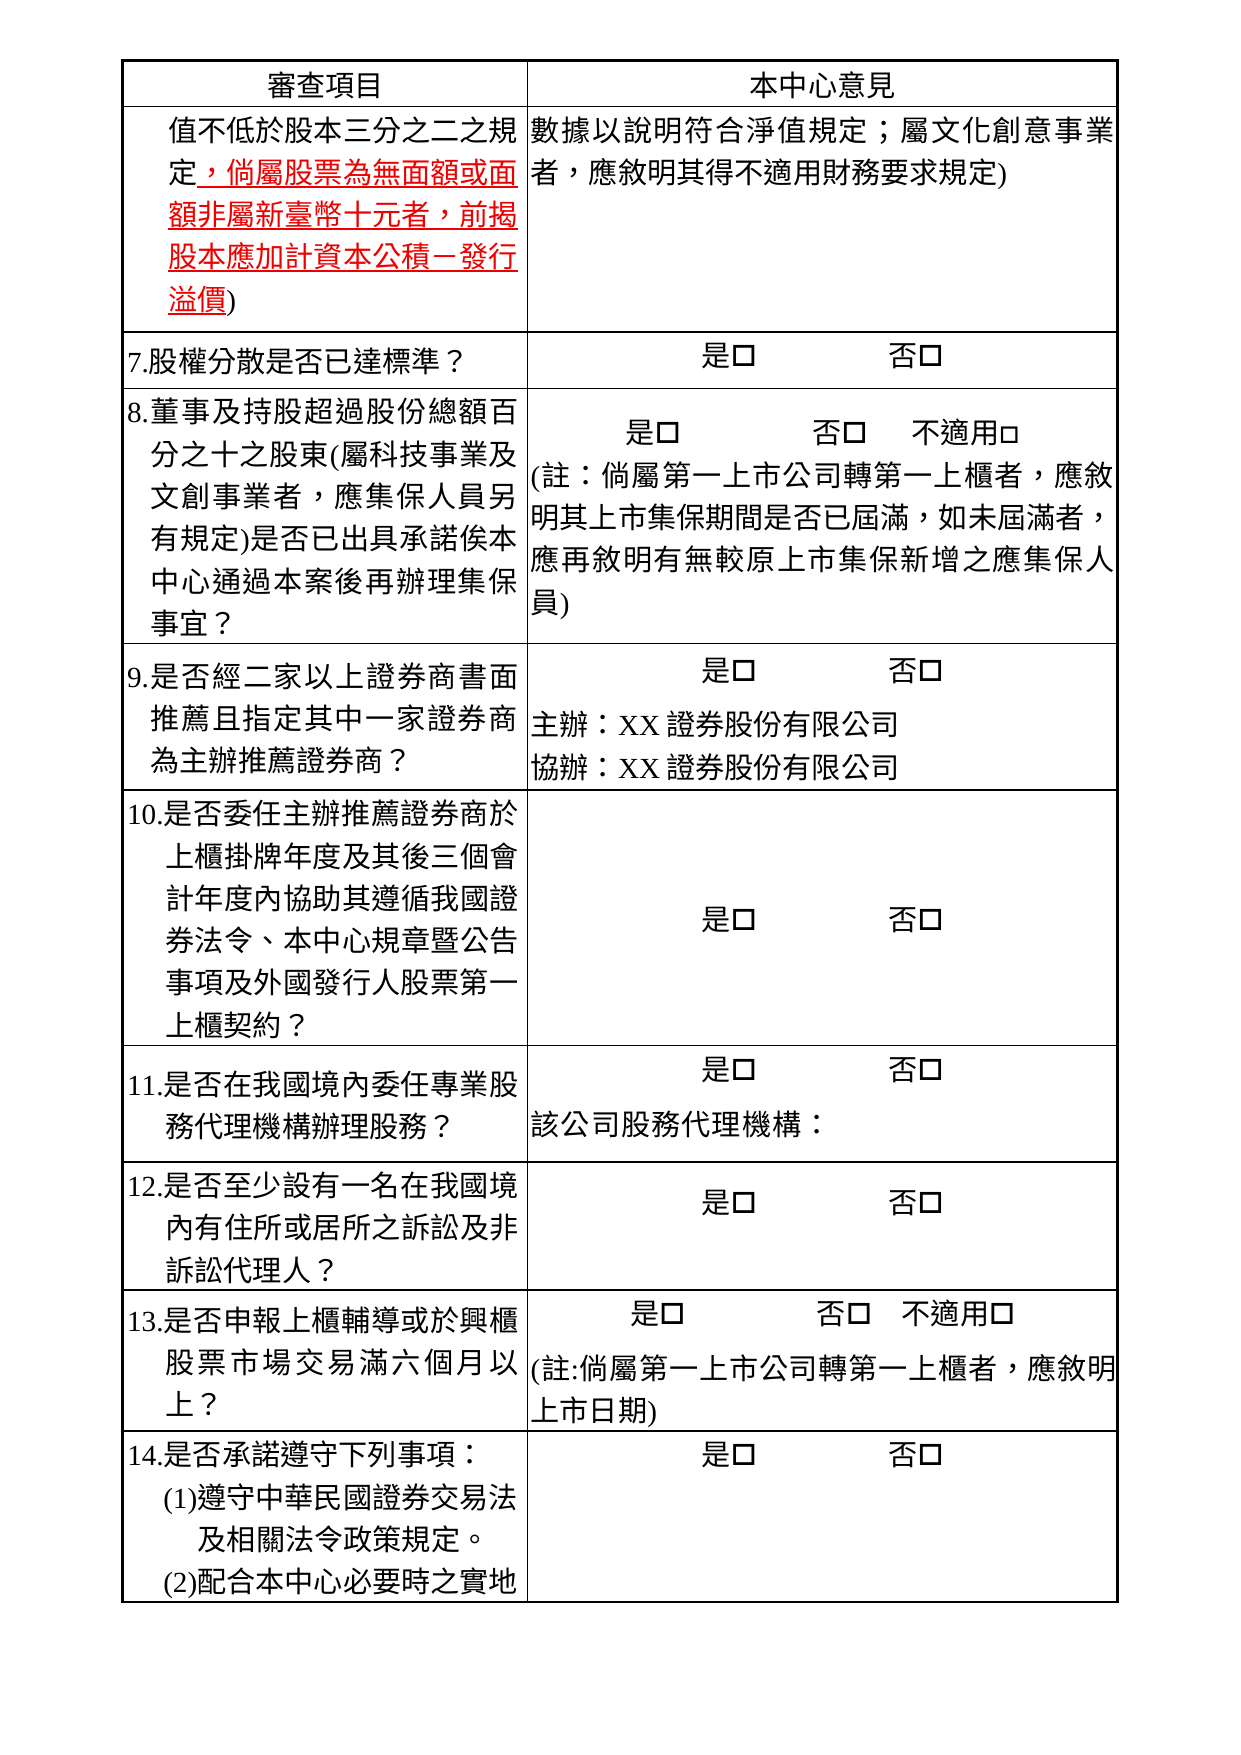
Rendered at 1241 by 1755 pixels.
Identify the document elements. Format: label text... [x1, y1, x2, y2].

table_cell 是 否 [528, 1432, 1116, 1601]
table_cell 是 否 [528, 791, 1116, 1045]
table_cell 是 否不適用 (註：倘屬第一上市公司轉第一上櫃者，應敘明其上市集保期間是否已屆滿，如未屆滿者，應再敘明有無較原上市集保新增之應集保人員) [528, 389, 1116, 643]
table_cell 14.是否承諾遵守下列事項： (1)遵守中華民國證券交易法及相關法令政策規定。 (2)配合本中心必要時之實地 [124, 1432, 527, 1601]
table_cell 是 否 [528, 333, 1116, 387]
table_cell 值不低於股本三分之二之規定，倘屬股票為無面額或面額非屬新臺幣十元者，前揭股本應加計資本公積－發行溢價) [124, 107, 527, 331]
table_header 本中心意見 [528, 62, 1116, 106]
table_cell 數據以說明符合淨值規定；屬文化創意事業者，應敘明其得不適用財務要求規定) [528, 107, 1116, 331]
table_cell 11.是否在我國境內委任專業股務代理機構辦理股務？ [124, 1046, 527, 1161]
table_cell 7.股權分散是否已達標準？ [124, 333, 527, 387]
table_cell 10.是否委任主辦推薦證券商於上櫃掛牌年度及其後三個會計年度內協助其遵循我國證券法令、本中心規章暨公告事項及外國發行人股票第一上櫃契約？ [124, 791, 527, 1045]
table_cell 9.是否經二家以上證券商書面推薦且指定其中一家證券商為主辦推薦證券商？ [124, 644, 527, 789]
table_cell 是 否 主辦：XX證券股份有限公司 協辦：XX證券股份有限公司 [528, 644, 1116, 789]
table_header 審查項目 [124, 62, 527, 106]
table_cell 是 否 該公司股務代理機構： [528, 1046, 1116, 1161]
table_cell 8.董事及持股超過股份總額百分之十之股東(屬科技事業及文創事業者，應集保人員另有規定)是否已出具承諾俟本中心通過本案後再辦理集保事宜？ [124, 389, 527, 643]
table_cell 13.是否申報上櫃輔導或於興櫃股票市場交易滿六個月以上？ [124, 1291, 527, 1430]
table_cell 12.是否至少設有一名在我國境內有住所或居所之訴訟及非訴訟代理人？ [124, 1163, 527, 1289]
table_cell 是 否不適用 (註:倘屬第一上市公司轉第一上櫃者，應敘明上市日期) [528, 1291, 1116, 1430]
table_cell 是 否 [528, 1163, 1116, 1289]
